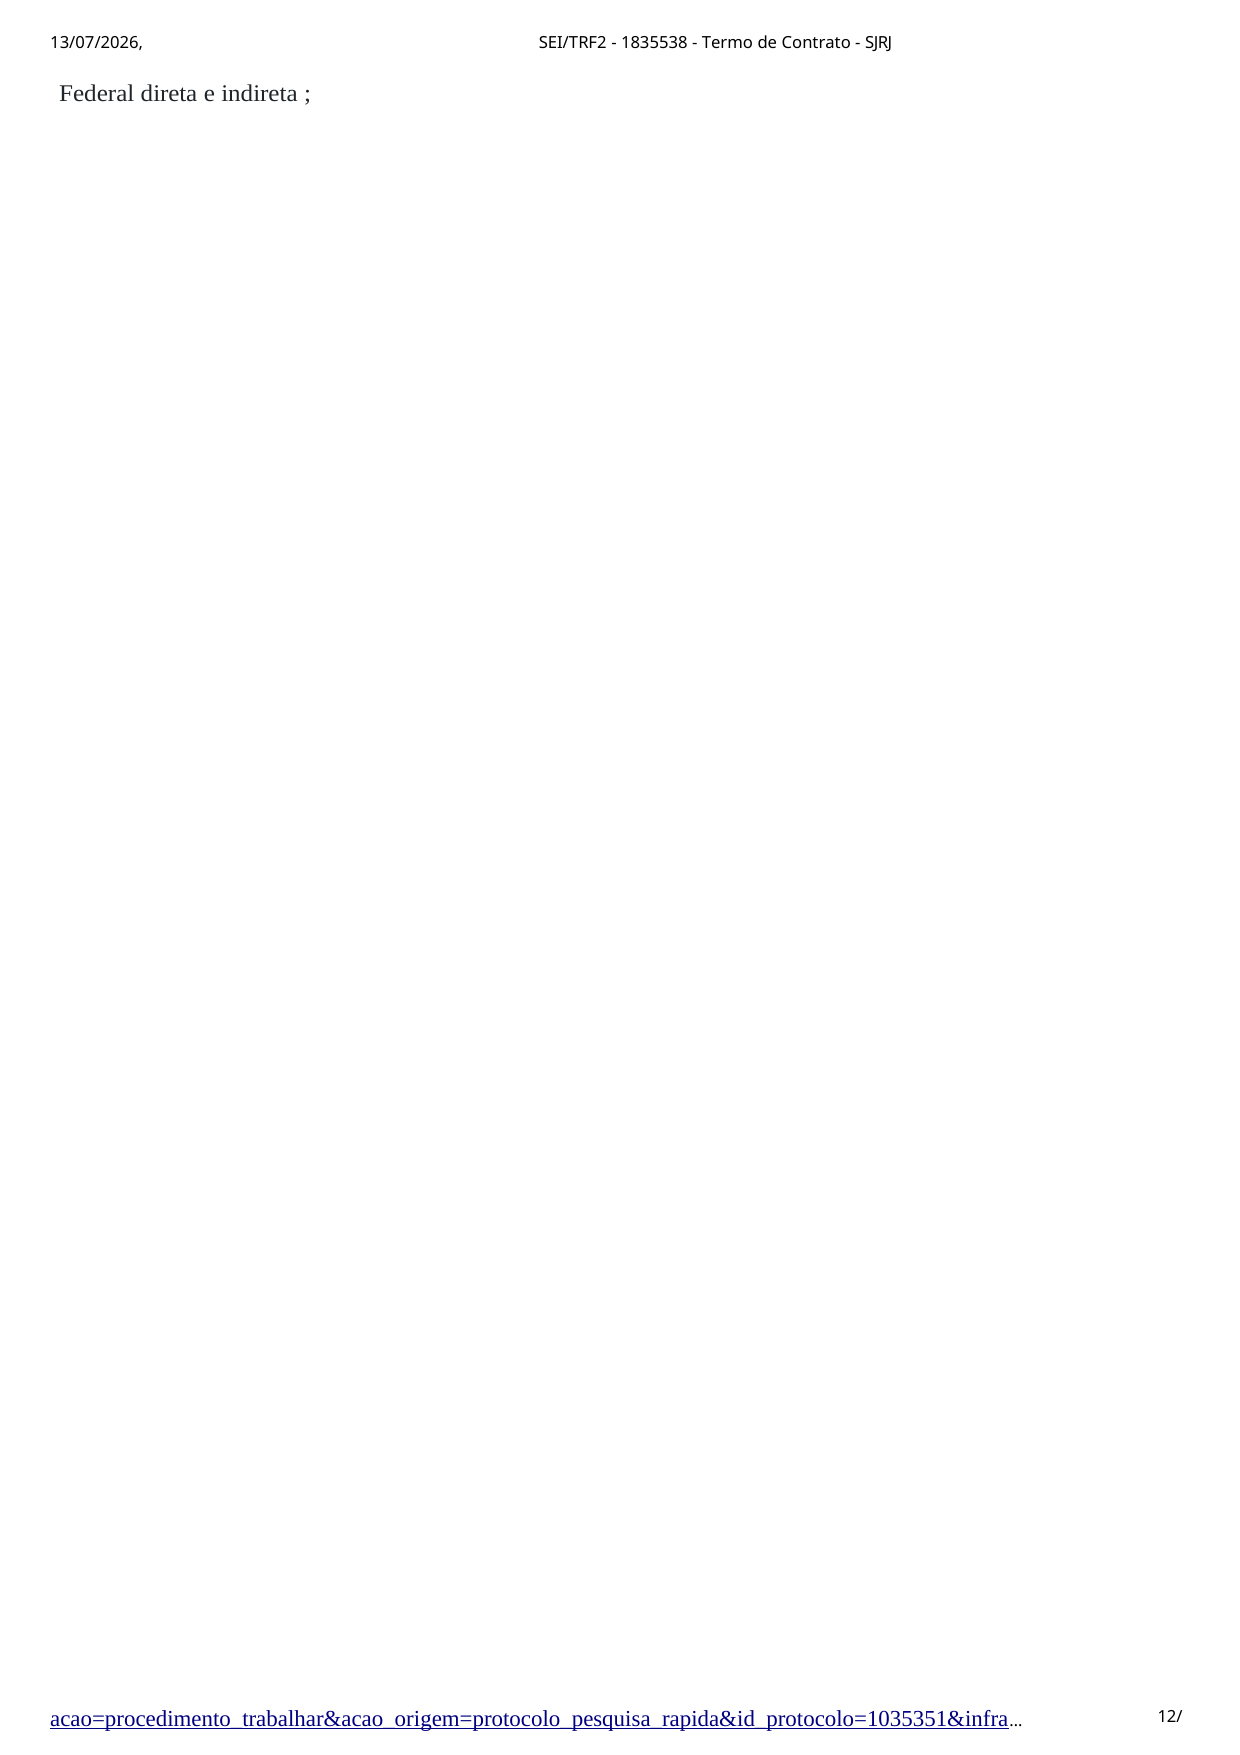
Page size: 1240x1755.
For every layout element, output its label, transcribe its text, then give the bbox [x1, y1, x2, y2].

list Federal direta e indireta ; [59, 79, 1195, 107]
